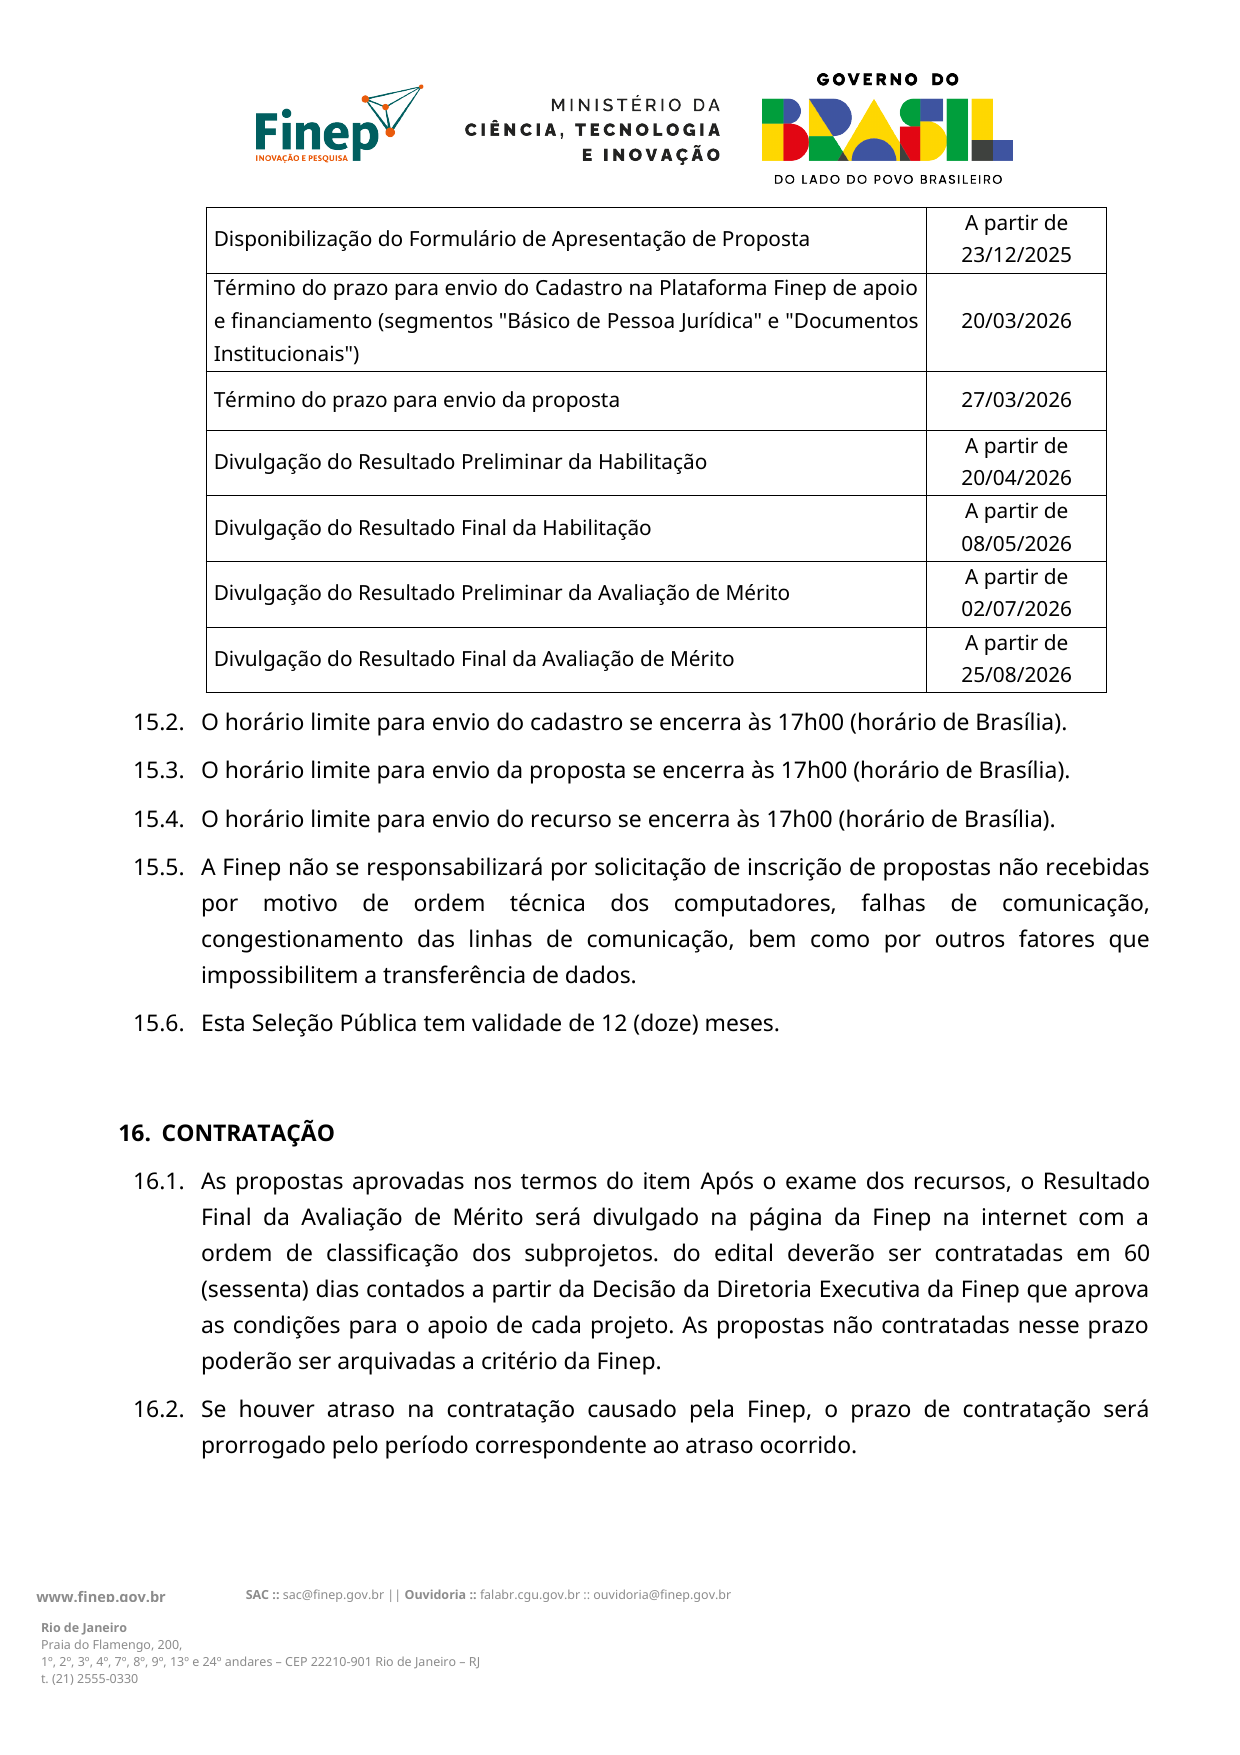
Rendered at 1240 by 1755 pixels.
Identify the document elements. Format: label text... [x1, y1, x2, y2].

table_cell Divulgação do Resultado Preliminar da Habilitação [207, 431, 926, 495]
list Se houver atraso na contratação causado pela Finep, o prazo de contratação será prorrogado pelo período correspondente ao atraso ocorrido. [133, 1393, 1151, 1460]
list As propostas aprovadas nos termos do item 12.4 do edital deverão ser contratadas em 60 (sessenta) dias contados a partir da Decisão da Diretoria Executiva da Finep que aprova as condições para o apoio de cada projeto. As propostas não contratadas nesse prazo poderão ser arquivadas a critério da Finep. [133, 1165, 1151, 1376]
list O horário limite para envio do cadastro se encerra às 17h00 (horário de Brasília). [133, 706, 1151, 737]
table_cell Divulgação do Resultado Final da Habilitação [207, 496, 926, 561]
table_cell A partir de 25/08/2026 [927, 628, 1106, 692]
table_cell Divulgação do Resultado Preliminar da Avaliação de Mérito [207, 562, 926, 627]
table_cell Término do prazo para envio do Cadastro na Plataforma Finep de apoio e financiamento (segmentos "Básico de Pessoa Jurídica" e "Documentos Institucionais") [207, 274, 926, 371]
table_cell 20/03/2026 [927, 274, 1106, 371]
table_cell Divulgação do Resultado Final da Avaliação de Mérito [207, 628, 926, 692]
list CONTRATAÇÃO [118, 1117, 1151, 1148]
list Esta Seleção Pública tem validade de 12 (doze) meses. [133, 1007, 1151, 1038]
list A Finep não se responsabilizará por solicitação de inscrição de propostas não recebidas por motivo de ordem técnica dos computadores, falhas de comunicação, congestionamento das linhas de comunicação, bem como por outros fatores que impossibilitem a transferência de dados. [133, 851, 1151, 990]
table_cell A partir de 20/04/2026 [927, 431, 1106, 495]
table_cell A partir de 02/07/2026 [927, 562, 1106, 627]
table_cell Disponibilização do Formulário de Apresentação de Proposta [207, 208, 926, 272]
table_cell 27/03/2026 [927, 372, 1106, 430]
table_cell A partir de 08/05/2026 [927, 496, 1106, 561]
table_cell Término do prazo para envio da proposta [207, 372, 926, 430]
list O horário limite para envio da proposta se encerra às 17h00 (horário de Brasília). [133, 754, 1151, 785]
table_cell A partir de 23/12/2025 [927, 208, 1106, 272]
list O horário limite para envio do recurso se encerra às 17h00 (horário de Brasília). [133, 803, 1151, 834]
